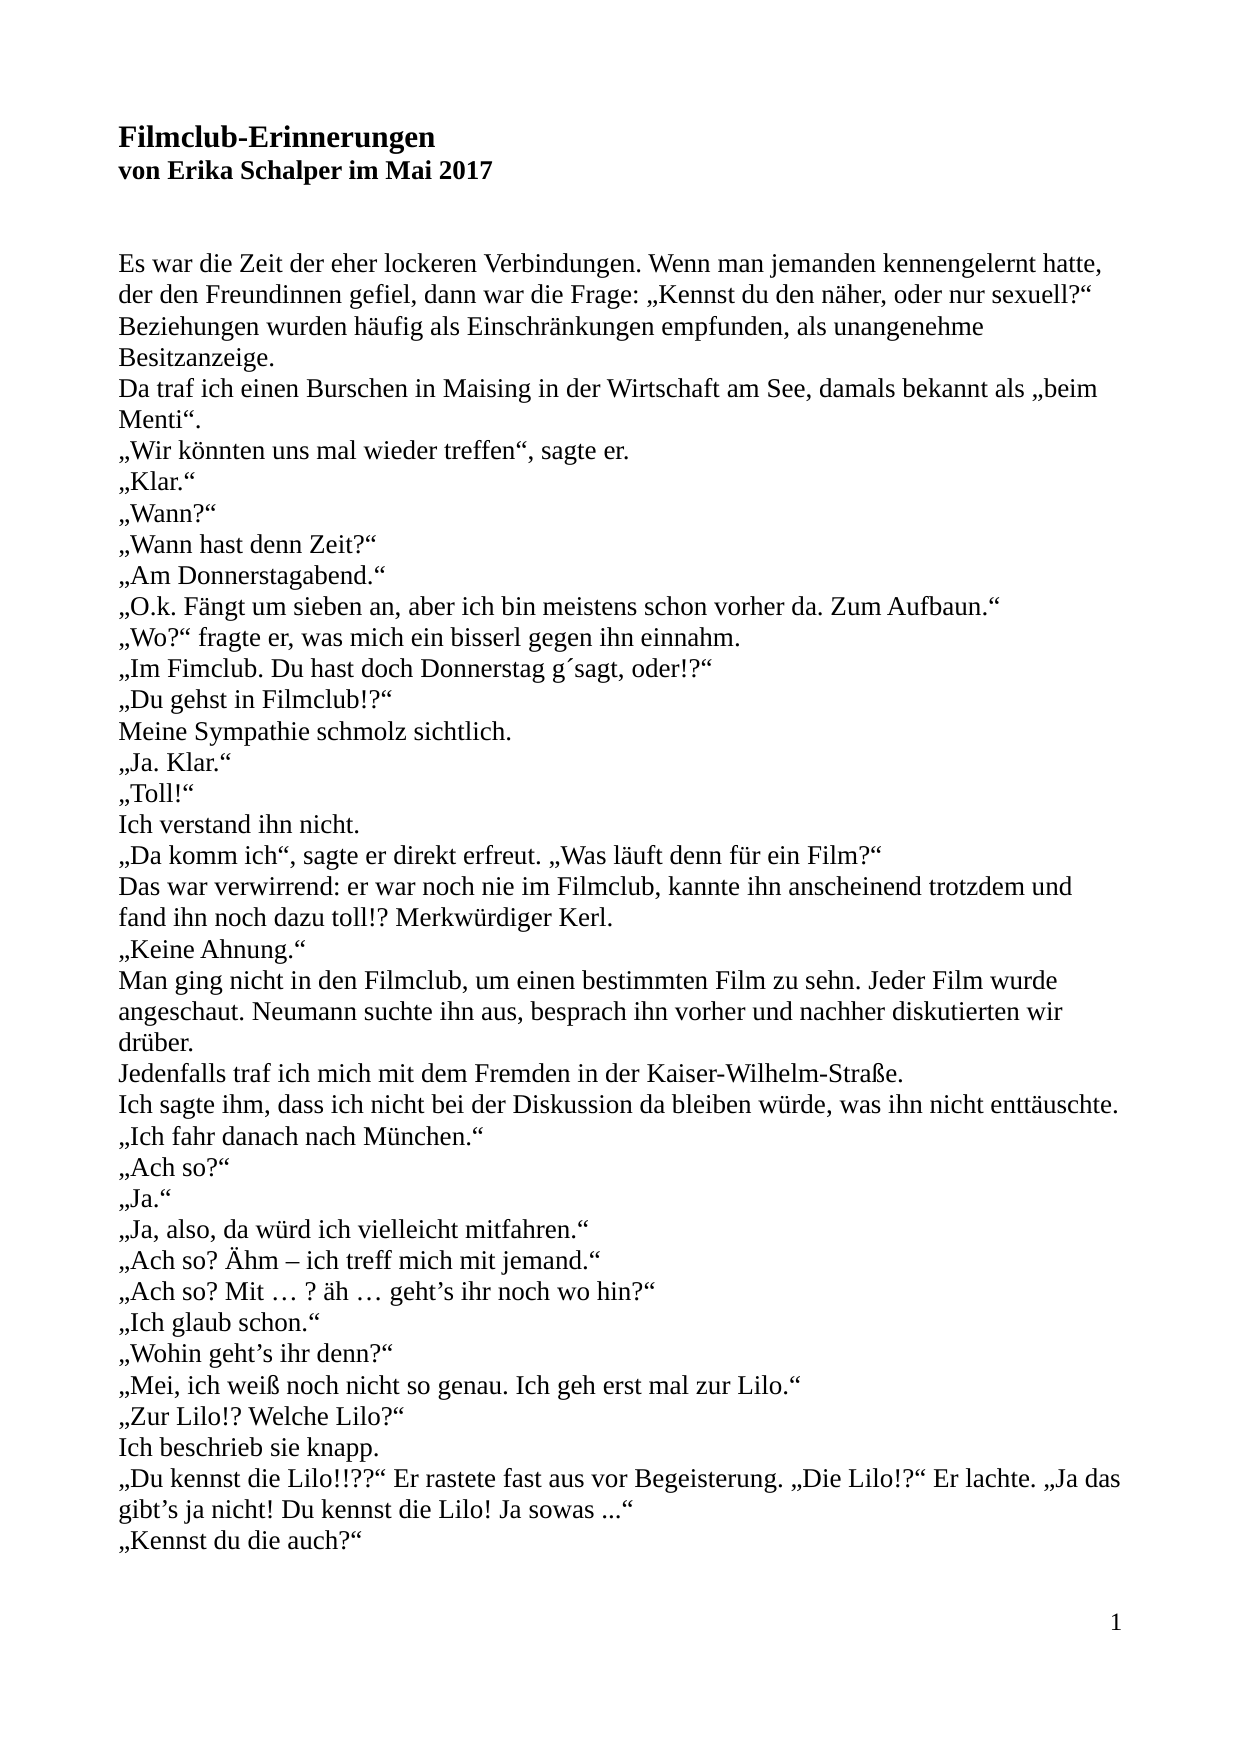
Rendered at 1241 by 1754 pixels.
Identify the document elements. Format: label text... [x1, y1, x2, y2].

text Filmclub-Erinnerungen [118, 118, 1122, 154]
text „Mei, ich weiß noch nicht so genau. Ich geh erst mal zur Lilo.“ [118, 1369, 1122, 1400]
text Jedenfalls traf ich mich mit dem Fremden in der Kaiser-Wilhelm-Straße. [118, 1057, 1122, 1088]
text Das war verwirrend: er war noch nie im Filmclub, kannte ihn anscheinend trotzdem und fand ihn noch dazu toll!? Merkwürdiger Kerl. [118, 870, 1122, 933]
text „Keine Ahnung.“ [118, 933, 1122, 964]
text „Ach so? Mit … ? äh … geht’s ihr noch wo hin?“ [118, 1275, 1122, 1306]
text „Ja. Klar.“ [118, 746, 1122, 777]
text Ich sagte ihm, dass ich nicht bei der Diskussion da bleiben würde, was ihn nicht enttäuschte. [118, 1088, 1122, 1119]
text „Ja, also, da würd ich vielleicht mitfahren.“ [118, 1213, 1122, 1244]
text „Kennst du die auch?“ [118, 1524, 1122, 1556]
text „Am Donnerstagabend.“ [118, 559, 1122, 590]
text von Erika Schalper im Mai 2017 [118, 154, 1122, 185]
text „Zur Lilo!? Welche Lilo?“ [118, 1400, 1122, 1431]
text „Toll!“ [118, 777, 1122, 808]
text „Du gehst in Filmclub!?“ [118, 683, 1122, 715]
text Ich beschrieb sie knapp. [118, 1431, 1122, 1462]
text Man ging nicht in den Filmclub, um einen bestimmten Film zu sehn. Jeder Film wurde angeschaut. Neumann suchte ihn aus, besprach ihn vorher und nachher diskutierten wir drüber. [118, 964, 1122, 1057]
text Ich verstand ihn nicht. [118, 808, 1122, 839]
text „Ich glaub schon.“ [118, 1306, 1122, 1338]
text „Im Fimclub. Du hast doch Donnerstag g´sagt, oder!?“ [118, 652, 1122, 683]
text Da traf ich einen Burschen in Maising in der Wirtschaft am See, damals bekannt als „beim Menti“. [118, 372, 1122, 434]
text „Wohin geht’s ihr denn?“ [118, 1338, 1122, 1369]
text „Du kennst die Lilo!!??“ Er rastete fast aus vor Begeisterung. „Die Lilo!?“ Er lachte. „Ja das gibt’s ja nicht! Du kennst die Lilo! Ja sowas ...“ [118, 1462, 1122, 1524]
text „O.k. Fängt um sieben an, aber ich bin meistens schon vorher da. Zum Aufbaun.“ [118, 590, 1122, 621]
text „Ach so? Ähm – ich treff mich mit jemand.“ [118, 1244, 1122, 1275]
text Meine Sympathie schmolz sichtlich. [118, 715, 1122, 746]
text „Da komm ich“, sagte er direkt erfreut. „Was läuft denn für ein Film?“ [118, 839, 1122, 870]
text „Ich fahr danach nach München.“ [118, 1119, 1122, 1151]
text „Wann hast denn Zeit?“ [118, 528, 1122, 559]
text „Wann?“ [118, 497, 1122, 528]
text „Klar.“ [118, 466, 1122, 497]
text „Ja.“ [118, 1182, 1122, 1213]
text „Wir könnten uns mal wieder treffen“, sagte er. [118, 434, 1122, 466]
text „Ach so?“ [118, 1151, 1122, 1182]
text Es war die Zeit der eher lockeren Verbindungen. Wenn man jemanden kennengelernt hatte, der den Freundinnen gefiel, dann war die Frage: „Kennst du den näher, oder nur sexuell?“ Beziehungen wurden häufig als Einschränkungen empfunden, als unangenehme Besitzanzeige. [118, 247, 1122, 372]
text „Wo?“ fragte er, was mich ein bisserl gegen ihn einnahm. [118, 621, 1122, 652]
